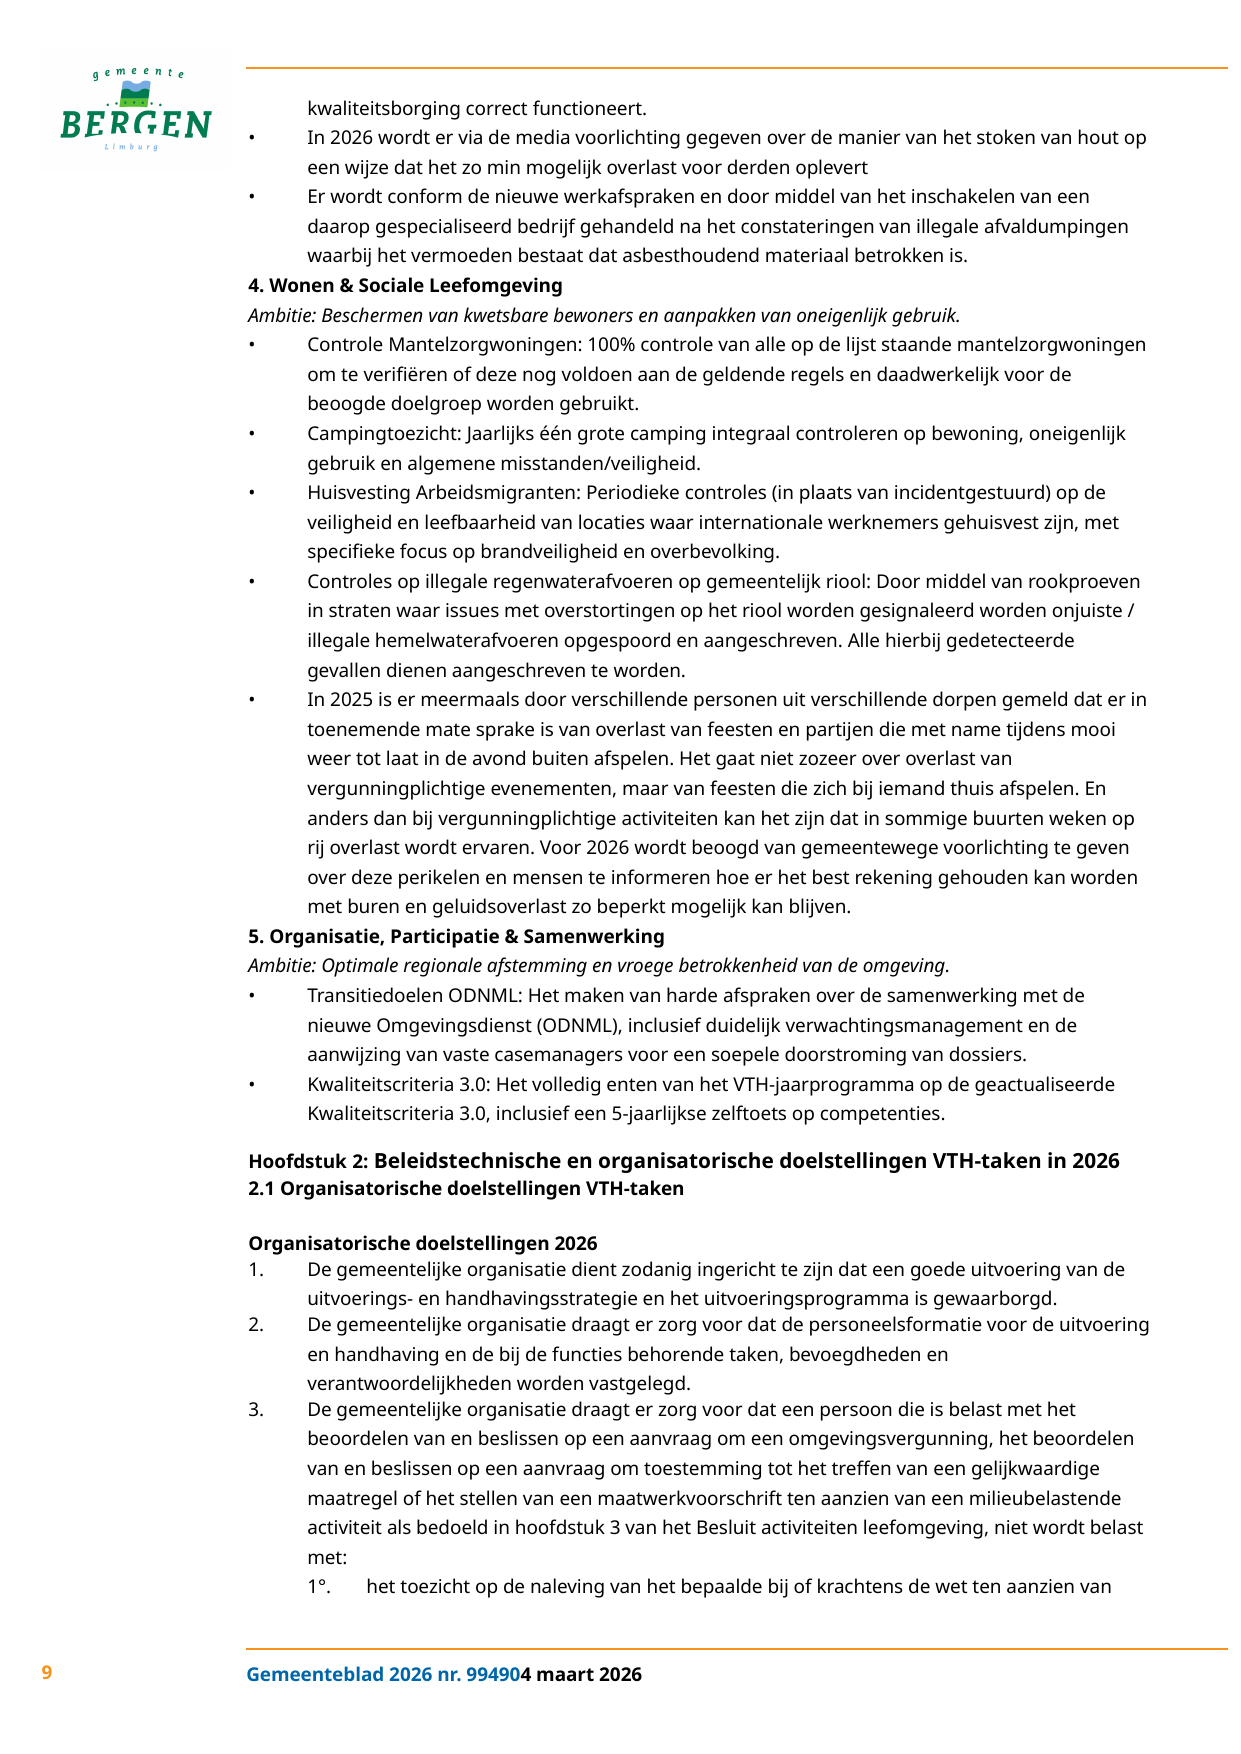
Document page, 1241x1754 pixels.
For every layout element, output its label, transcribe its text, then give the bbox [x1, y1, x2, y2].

picture [41, 47, 231, 172]
table_cell De gemeentelijke organisatie draagt er zorg voor dat een persoon die is belast met het beoordelen van en beslissen op een aanvraag om een omgevingsvergunning, het beoordelen van en beslissen op een aanvraag om toestemming tot het treffen van een gelijkwaardige maatregel of het stellen van een maatwerkvoorschrift ten aanzien van een milieubelastende activiteit als bedoeld in hoofdstuk 3 van het Besluit activiteiten leefomgeving, niet wordt belast met: het toezicht op de naleving van het bepaalde bij of krachtens de wet ten aanzien van [248, 1396, 1152, 1599]
table_cell De gemeentelijke organisatie draagt er zorg voor dat de personeelsformatie voor de uitvoering en handhaving en de bij de functies behorende taken, bevoegdheden en verantwoordelijkheden worden vastgelegd. [248, 1311, 1152, 1396]
list Transitiedoelen ODNML: Het maken van harde afspraken over de samenwerking met de nieuwe Omgevingsdienst (ODNML), inclusief duidelijk verwachtingsmanagement en de aanwijzing van vaste casemanagers voor een soepele doorstroming van dossiers. [248, 982, 1152, 1067]
text Ambitie: Beschermen van kwetsbare bewoners en aanpakken van oneigenlijk gebruik. [248, 302, 1152, 328]
list Huisvesting Arbeidsmigranten: Periodieke controles (in plaats van incidentgestuurd) op de veiligheid en leefbaarheid van locaties waar internationale werknemers gehuisvest zijn, met specifieke focus op brandveiligheid en overbevolking. [248, 479, 1152, 564]
list In 2026 wordt er via de media voorlichting gegeven over de manier van het stoken van hout op een wijze dat het zo min mogelijk overlast voor derden oplevert [248, 124, 1152, 180]
text Hoofdstuk 2: Beleidstechnische en organisatorische doelstellingen VTH-taken in 2026 [248, 1146, 1152, 1175]
text Ambitie: Optimale regionale afstemming en vroege betrokkenheid van de omgeving. [248, 953, 1152, 978]
text 4. Wonen & Sociale Leefomgeving [248, 272, 1152, 298]
table_header Organisatorische doelstellingen 2026 [248, 1230, 1152, 1256]
list In 2025 is er meermaals door verschillende personen uit verschillende dorpen gemeld dat er in toenemende mate sprake is van overlast van feesten en partijen die met name tijdens mooi weer tot laat in de avond buiten afspelen. Het gaat niet zozeer over overlast van vergunningplichtige evenementen, maar van feesten die zich bij iemand thuis afspelen. En anders dan bij vergunningplichtige activiteiten kan het zijn dat in sommige buurten weken op rij overlast wordt ervaren. Voor 2026 wordt beoogd van gemeentewege voorlichting te geven over deze perikelen en mensen te informeren hoe er het best rekening gehouden kan worden met buren en geluidsoverlast zo beperkt mogelijk kan blijven. [248, 686, 1152, 919]
text 5. Organisatie, Participatie & Samenwerking [248, 923, 1152, 949]
list Er wordt conform de nieuwe werkafspraken en door middel van het inschakelen van een daarop gespecialiseerd bedrijf gehandeld na het constateringen van illegale afvaldumpingen waarbij het vermoeden bestaat dat asbesthoudend materiaal betrokken is. [248, 183, 1152, 268]
table_cell De gemeentelijke organisatie dient zodanig ingericht te zijn dat een goede uitvoering van de uitvoerings- en handhavingsstrategie en het uitvoeringsprogramma is gewaarborgd. [248, 1256, 1152, 1311]
list Controles op illegale regenwaterafvoeren op gemeentelijk riool: Door middel van rookproeven in straten waar issues met overstortingen op het riool worden gesignaleerd worden onjuiste / illegale hemelwaterafvoeren opgespoord en aangeschreven. Alle hierbij gedetecteerde gevallen dienen aangeschreven te worden. [248, 568, 1152, 683]
text 2.1 Organisatorische doelstellingen VTH-taken [248, 1175, 1152, 1200]
list Kwaliteitscriteria 3.0: Het volledig enten van het VTH-jaarprogramma op de geactualiseerde Kwaliteitscriteria 3.0, inclusief een 5-jaarlijkse zelftoets op competenties. [248, 1071, 1152, 1126]
list Controle Mantelzorgwoningen: 100% controle van alle op de lijst staande mantelzorgwoningen om te verifiëren of deze nog voldoen aan de geldende regels en daadwerkelijk voor de beoogde doelgroep worden gebruikt. [248, 331, 1152, 416]
list Campingtoezicht: Jaarlijks één grote camping integraal controleren op bewoning, oneigenlijk gebruik en algemene misstanden/veiligheid. [248, 420, 1152, 476]
list kwaliteitsborging correct functioneert. [248, 95, 1152, 121]
